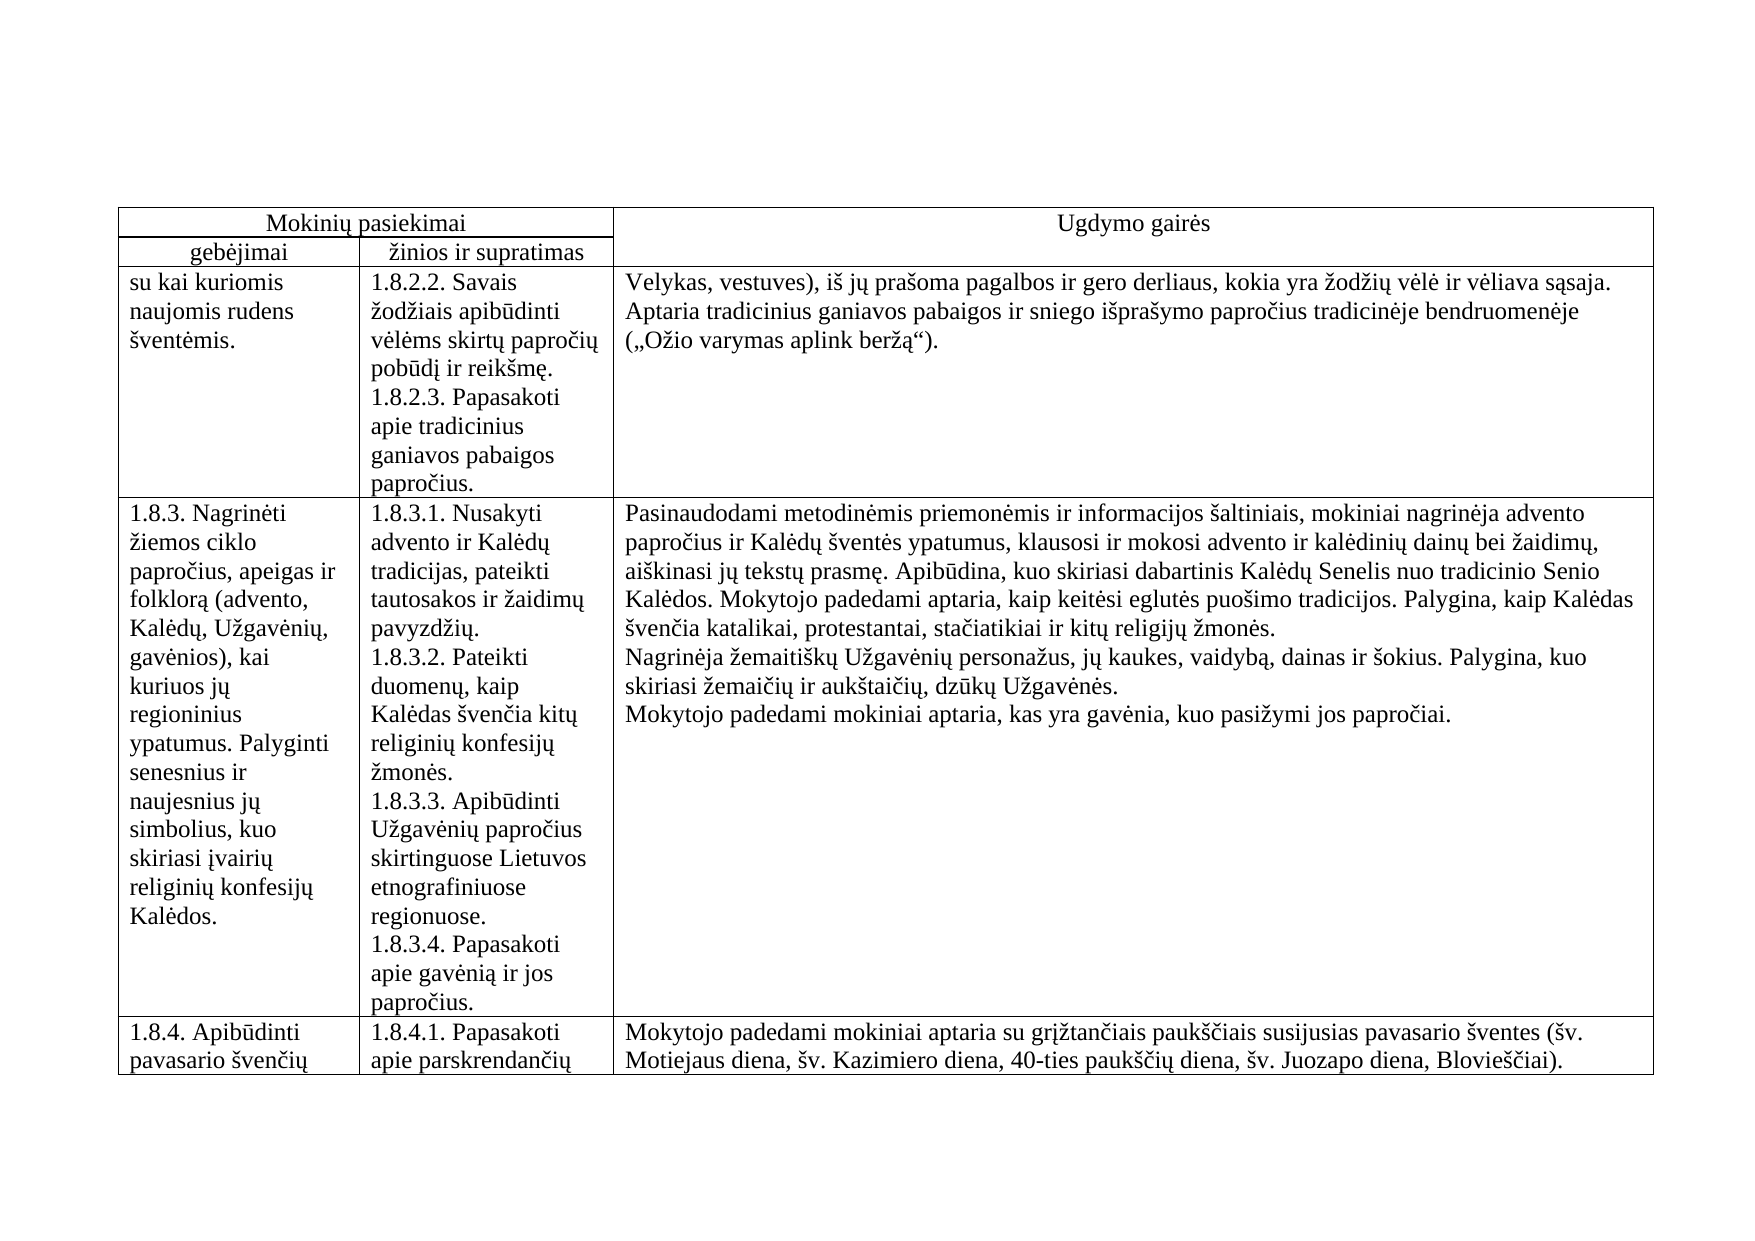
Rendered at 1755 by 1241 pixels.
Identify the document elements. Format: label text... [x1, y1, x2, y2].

table_cell Mokytojo padedami mokiniai aptaria su grįžtančiais paukščiais susijusias pavasario šventes (šv. Motiejaus diena, šv. Kazimiero diena, 40-ties paukščių diena, šv. Juozapo diena, Blovieščiai). [614, 1017, 1653, 1074]
table_cell 1.8.3.1. Nusakyti advento ir Kalėdų tradicijas, pateikti tautosakos ir žaidimų pavyzdžių. 1.8.3.2. Pateikti duomenų, kaip Kalėdas švenčia kitų religinių konfesijų žmonės. 1.8.3.3. Apibūdinti Užgavėnių papročius skirtinguose Lietuvos etnografiniuose regionuose. 1.8.3.4. Papasakoti apie gavėnią ir jos papročius. [360, 498, 613, 1016]
table_cell su kai kuriomis naujomis rudens šventėmis. [119, 267, 359, 497]
table_cell 1.8.3. Nagrinėti žiemos ciklo papročius, apeigas ir folklorą (advento, Kalėdų, Užgavėnių, gavėnios), kai kuriuos jų regioninius ypatumus. Palyginti senesnius ir naujesnius jų simbolius, kuo skiriasi įvairių religinių konfesijų Kalėdos. [119, 498, 359, 1016]
table_cell gebėjimai [119, 238, 359, 266]
table_cell Pasinaudodami metodinėmis priemonėmis ir informacijos šaltiniais, mokiniai nagrinėja advento papročius ir Kalėdų šventės ypatumus, klausosi ir mokosi advento ir kalėdinių dainų bei žaidimų, aiškinasi jų tekstų prasmę. Apibūdina, kuo skiriasi dabartinis Kalėdų Senelis nuo tradicinio Senio Kalėdos. Mokytojo padedami aptaria, kaip keitėsi eglutės puošimo tradicijos. Palygina, kaip Kalėdas švenčia katalikai, protestantai, stačiatikiai ir kitų religijų žmonės. Nagrinėja žemaitiškų Užgavėnių personažus, jų kaukes, vaidybą, dainas ir šokius. Palygina, kuo skiriasi žemaičių ir aukštaičių, dzūkų Užgavėnės. Mokytojo padedami mokiniai aptaria, kas yra gavėnia, kuo pasižymi jos papročiai. [614, 498, 1653, 1016]
table_cell 1.8.4. Apibūdinti pavasario švenčių [119, 1017, 359, 1074]
table_header Ugdymo gairės [614, 208, 1653, 266]
table_cell 1.8.4.1. Papasakoti apie parskrendančių [360, 1017, 613, 1074]
table_cell Velykas, vestuves), iš jų prašoma pagalbos ir gero derliaus, kokia yra žodžių vėlė ir vėliava sąsaja. Aptaria tradicinius ganiavos pabaigos ir sniego išprašymo papročius tradicinėje bendruomenėje („Ožio varymas aplink beržą“). [614, 267, 1653, 497]
table_cell žinios ir supratimas [360, 238, 613, 266]
table_header Mokinių pasiekimai [119, 208, 613, 236]
table_cell 1.8.2.2. Savais žodžiais apibūdinti vėlėms skirtų papročių pobūdį ir reikšmę. 1.8.2.3. Papasakoti apie tradicinius ganiavos pabaigos papročius. [360, 267, 613, 497]
